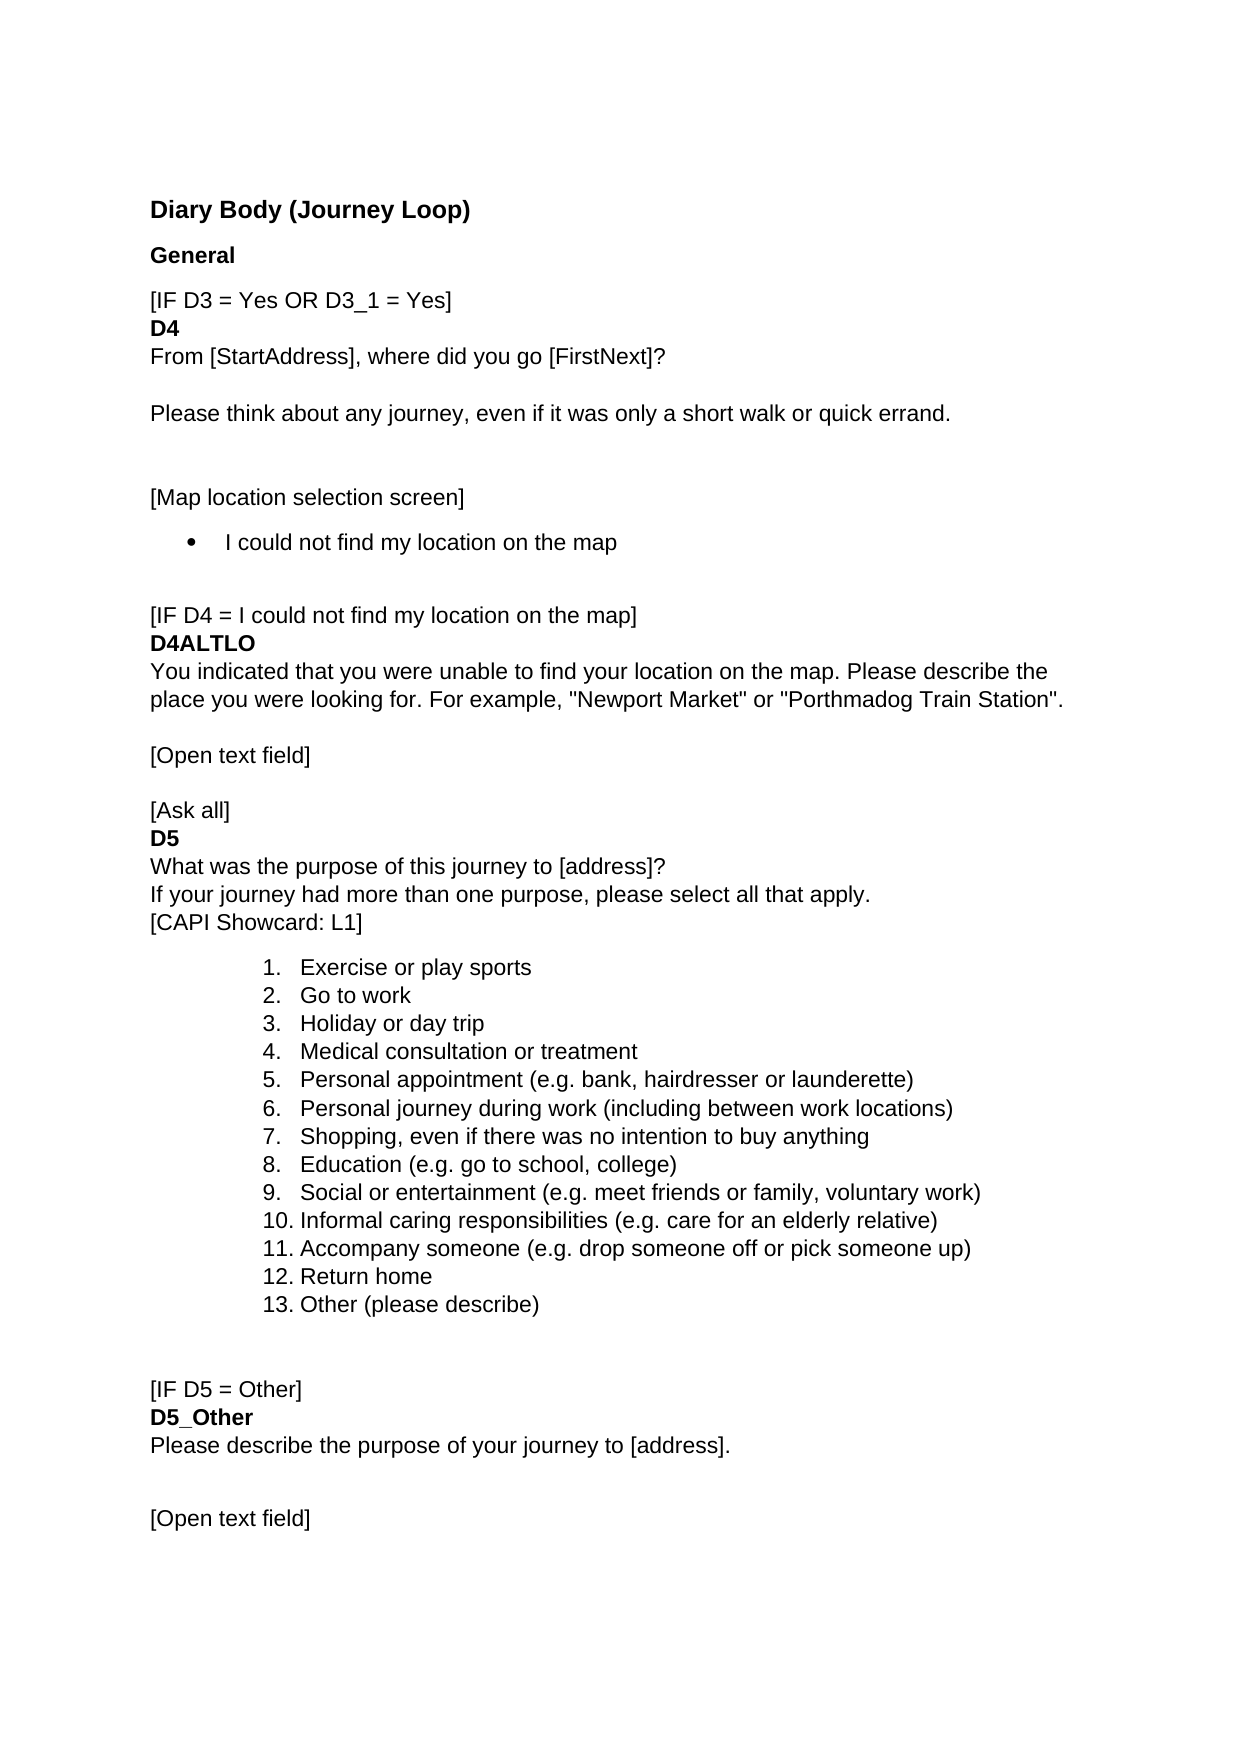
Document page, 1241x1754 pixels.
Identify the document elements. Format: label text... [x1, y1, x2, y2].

subtitle General [150, 242, 1090, 268]
text D5 [150, 825, 1090, 851]
text Please describe the purpose of your journey to [address]. [150, 1432, 1090, 1458]
list Holiday or day trip [262, 1010, 1090, 1037]
text [Ask all] [150, 797, 1090, 823]
list Social or entertainment (e.g. meet friends or family, voluntary work) [262, 1179, 1090, 1205]
list Shopping, even if there was no intention to buy anything [262, 1123, 1090, 1149]
text From [StartAddress], where did you go [FirstNext]? [150, 343, 1090, 369]
text [IF D4 = I could not find my location on the map] [150, 602, 1090, 628]
list Education (e.g. go to school, college) [262, 1151, 1090, 1177]
list Exercise or play sports [262, 954, 1090, 980]
text [Open text field] [150, 1505, 1090, 1531]
list Personal appointment (e.g. bank, hairdresser or launderette) [262, 1066, 1090, 1093]
text [CAPI Showcard: L1] [150, 909, 1090, 936]
text Please think about any journey, even if it was only a short walk or quick errand. [150, 399, 1090, 426]
list Personal journey during work (including between work locations) [262, 1094, 1090, 1121]
text [IF D3 = Yes OR D3_1 = Yes] [150, 287, 1090, 313]
list Informal caring responsibilities (e.g. care for an elderly relative) [262, 1207, 1090, 1233]
text You indicated that you were unable to find your location on the map. Please describe the place you were looking for. For example, "Newport Market" or "Porthmadog Train Station". [150, 658, 1090, 712]
text [Open text field] [150, 742, 1090, 768]
list Return home [262, 1263, 1090, 1290]
text What was the purpose of this journey to [address]? [150, 853, 1090, 879]
text D4 [150, 315, 1090, 341]
text [Map location selection screen] [150, 484, 1090, 510]
text D5_Other [150, 1404, 1090, 1430]
list Accompany someone (e.g. drop someone off or pick someone up) [262, 1235, 1090, 1262]
list Medical consultation or treatment [262, 1038, 1090, 1065]
text If your journey had more than one purpose, please select all that apply. [150, 881, 1090, 907]
text D4ALTLO [150, 630, 1090, 656]
subtitle Diary Body (Journey Loop) [150, 195, 1090, 223]
list Go to work [262, 982, 1090, 1008]
text [IF D5 = Other] [150, 1376, 1090, 1402]
list Other (please describe) [262, 1291, 1090, 1318]
list I could not find my location on the map [187, 529, 1090, 555]
